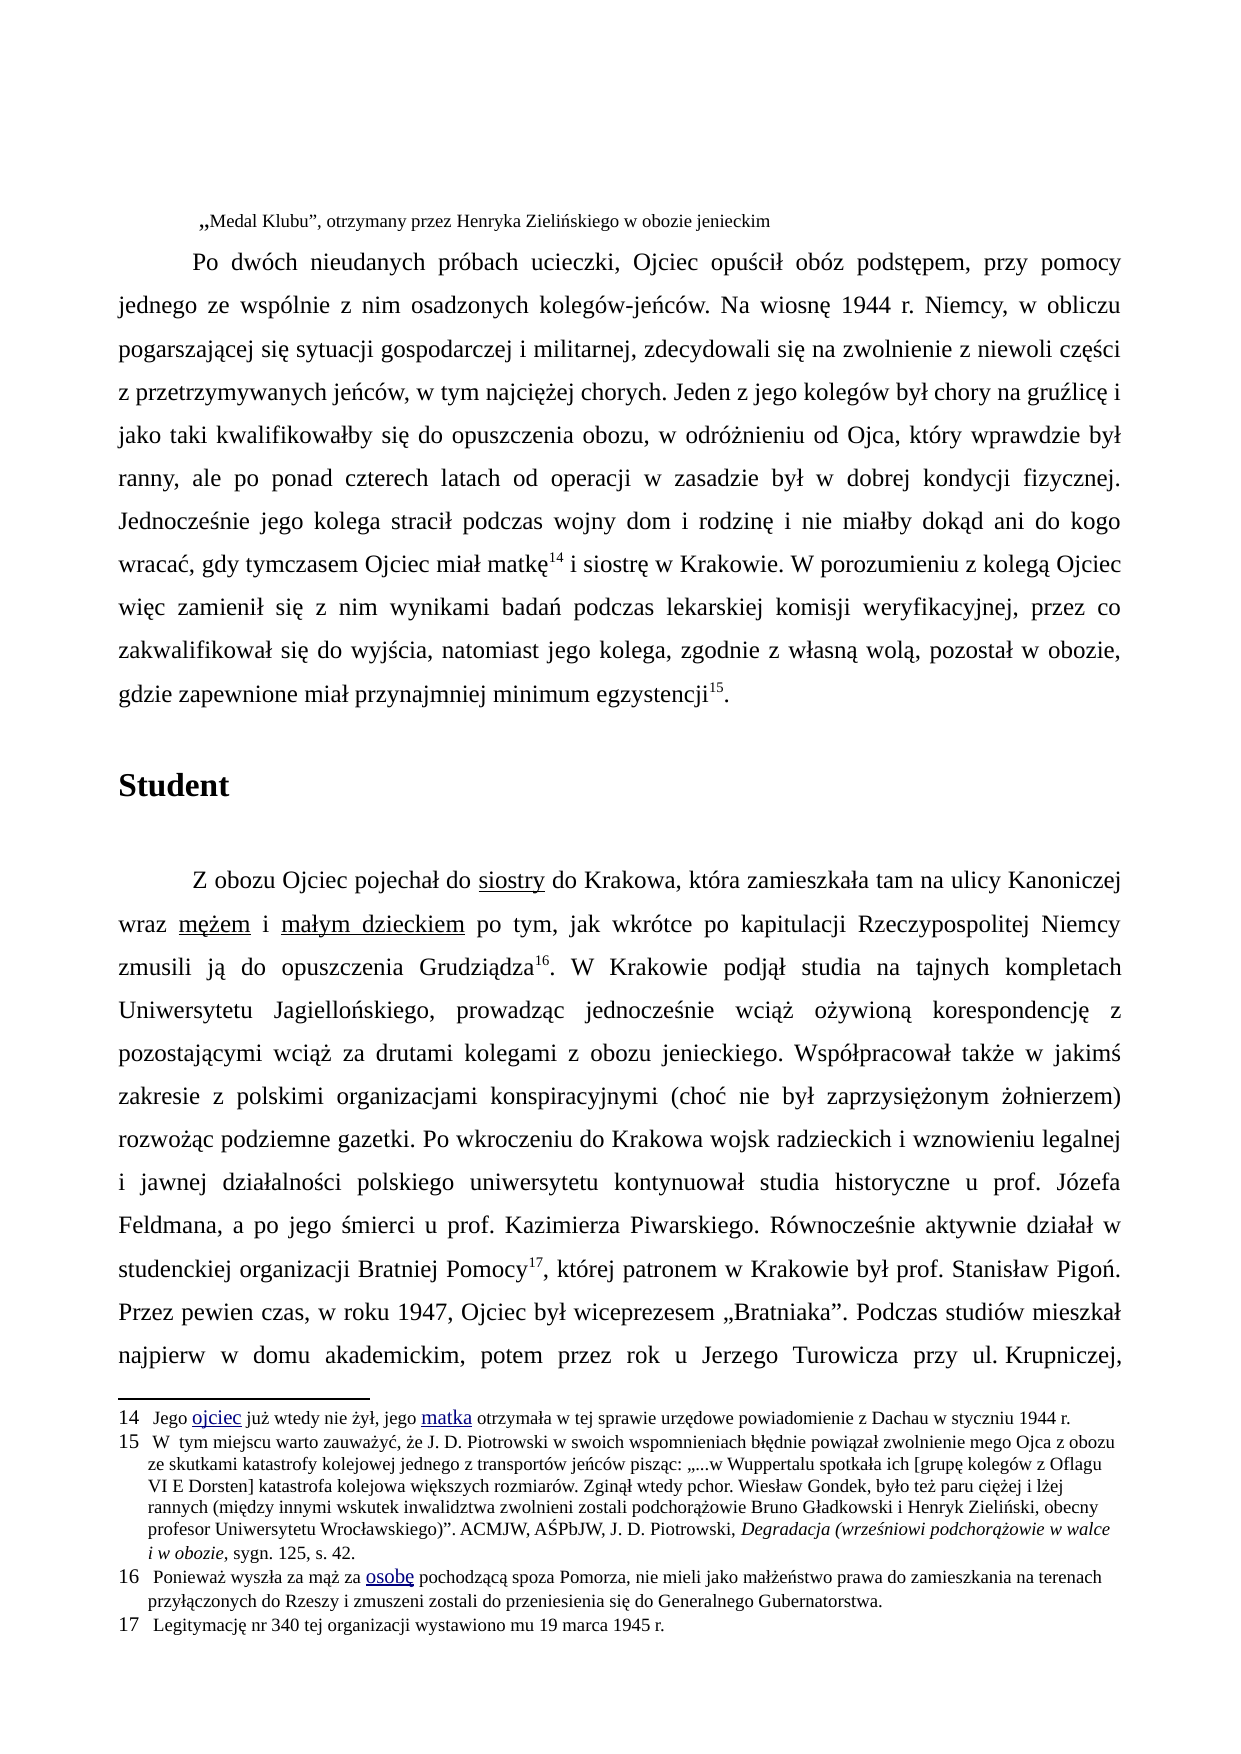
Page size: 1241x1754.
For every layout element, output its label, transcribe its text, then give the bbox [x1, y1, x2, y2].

text Legitymację nr 340 tej organizacji wystawiono mu 19 marca 1945 r. [118, 1612, 1122, 1636]
text Student [118, 765, 1122, 803]
text Po dwóch nieudanych próbach ucieczki, Ojciec opuścił obóz podstępem, przy pomocy jednego ze wspólnie z nim osadzonych kolegów-jeńców. Na wiosnę 1944 r. Niemcy, w obliczu pogarszającej się sytuacji gospodarczej i militarnej, zdecydowali się na zwolnienie z niewoli części z przetrzymywanych jeńców, w tym najciężej chorych. Jeden z jego kolegów był chory na gruźlicę i jako taki kwalifikowałby się do opuszczenia obozu, w odróżnieniu od Ojca, który wprawdzie był ranny, ale po ponad czterech latach od operacji w zasadzie był w dobrej kondycji fizycznej. Jednocześnie jego kolega stracił podczas wojny dom i rodzinę i nie miałby dokąd ani do kogo wracać, gdy tymczasem Ojciec miał matkę i siostrę w Krakowie. W porozumieniu z kolegą Ojciec więc zamienił się z nim wynikami badań podczas lekarskiej komisji weryfikacyjnej, przez co zakwalifikował się do wyjścia, natomiast jego kolega, zgodnie z własną wolą, pozostał w obozie, gdzie zapewnione miał przynajmniej minimum egzystencji. [118, 247, 1122, 707]
text Ponieważ wyszła za mąż za osobę pochodzącą spoza Pomorza, nie mieli jako małżeństwo prawa do zamieszkania na terenach przyłączonych do Rzeszy i zmuszeni zostali do przeniesienia się do Generalnego Gubernatorstwa. [118, 1564, 1122, 1612]
text Jego ojciec już wtedy nie żył, jego matka otrzymała w tej sprawie urzędowe powiadomienie z Dachau w styczniu 1944 r. [118, 1405, 1122, 1429]
text „Medal Klubu”, otrzymany przez Henryka Zielińskiego w obozie jenieckim [118, 204, 1122, 233]
text W tym miejscu warto zauważyć, że J. D. Piotrowski w swoich wspomnieniach błędnie powiązał zwolnienie mego Ojca z obozu ze skutkami katastrofy kolejowej jednego z transportów jeńców pisząc: „...w Wuppertalu spotkała ich [grupę kolegów z Oflagu VI E Dorsten] katastrofa kolejowa większych rozmiarów. Zginął wtedy pchor. Wiesław Gondek, było też paru ciężej i lżej rannych (między innymi wskutek inwalidztwa zwolnieni zostali podchorążowie Bruno Gładkowski i Henryk Zieliński, obecny profesor Uniwersytetu Wrocławskiego)”. ACMJW, AŚPbJW, J. D. Piotrowski, Degradacja (wrześniowi podchorążowie w walce i w obozie, sygn. 125, s. 42. [118, 1429, 1122, 1564]
text Z obozu Ojciec pojechał do siostry do Krakowa, która zamieszkała tam na ulicy Kanoniczej wraz mężem i małym dzieckiem po tym, jak wkrótce po kapitulacji Rzeczypospolitej Niemcy zmusili ją do opuszczenia Grudziądza. W Krakowie podjął studia na tajnych kompletach Uniwersytetu Jagiellońskiego, prowadząc jednocześnie wciąż ożywioną korespondencję z pozostającymi wciąż za drutami kolegami z obozu jenieckiego. Współpracował także w jakimś zakresie z polskimi organizacjami konspiracyjnymi (choć nie był zaprzysiężonym żołnierzem) rozwożąc podziemne gazetki. Po wkroczeniu do Krakowa wojsk radzieckich i wznowieniu legalnej i jawnej działalności polskiego uniwersytetu kontynuował studia historyczne u prof. Józefa Feldmana, a po jego śmierci u prof. Kazimierza Piwarskiego. Równocześnie aktywnie działał w studenckiej organizacji Bratniej Pomocy, której patronem w Krakowie był prof. Stanisław Pigoń. Przez pewien czas, w roku 1947, Ojciec był wiceprezesem „Bratniaka”. Podczas studiów mieszkał najpierw w domu akademickim, potem przez rok u Jerzego Turowicza przy ul. Krupniczej, [118, 866, 1122, 1369]
